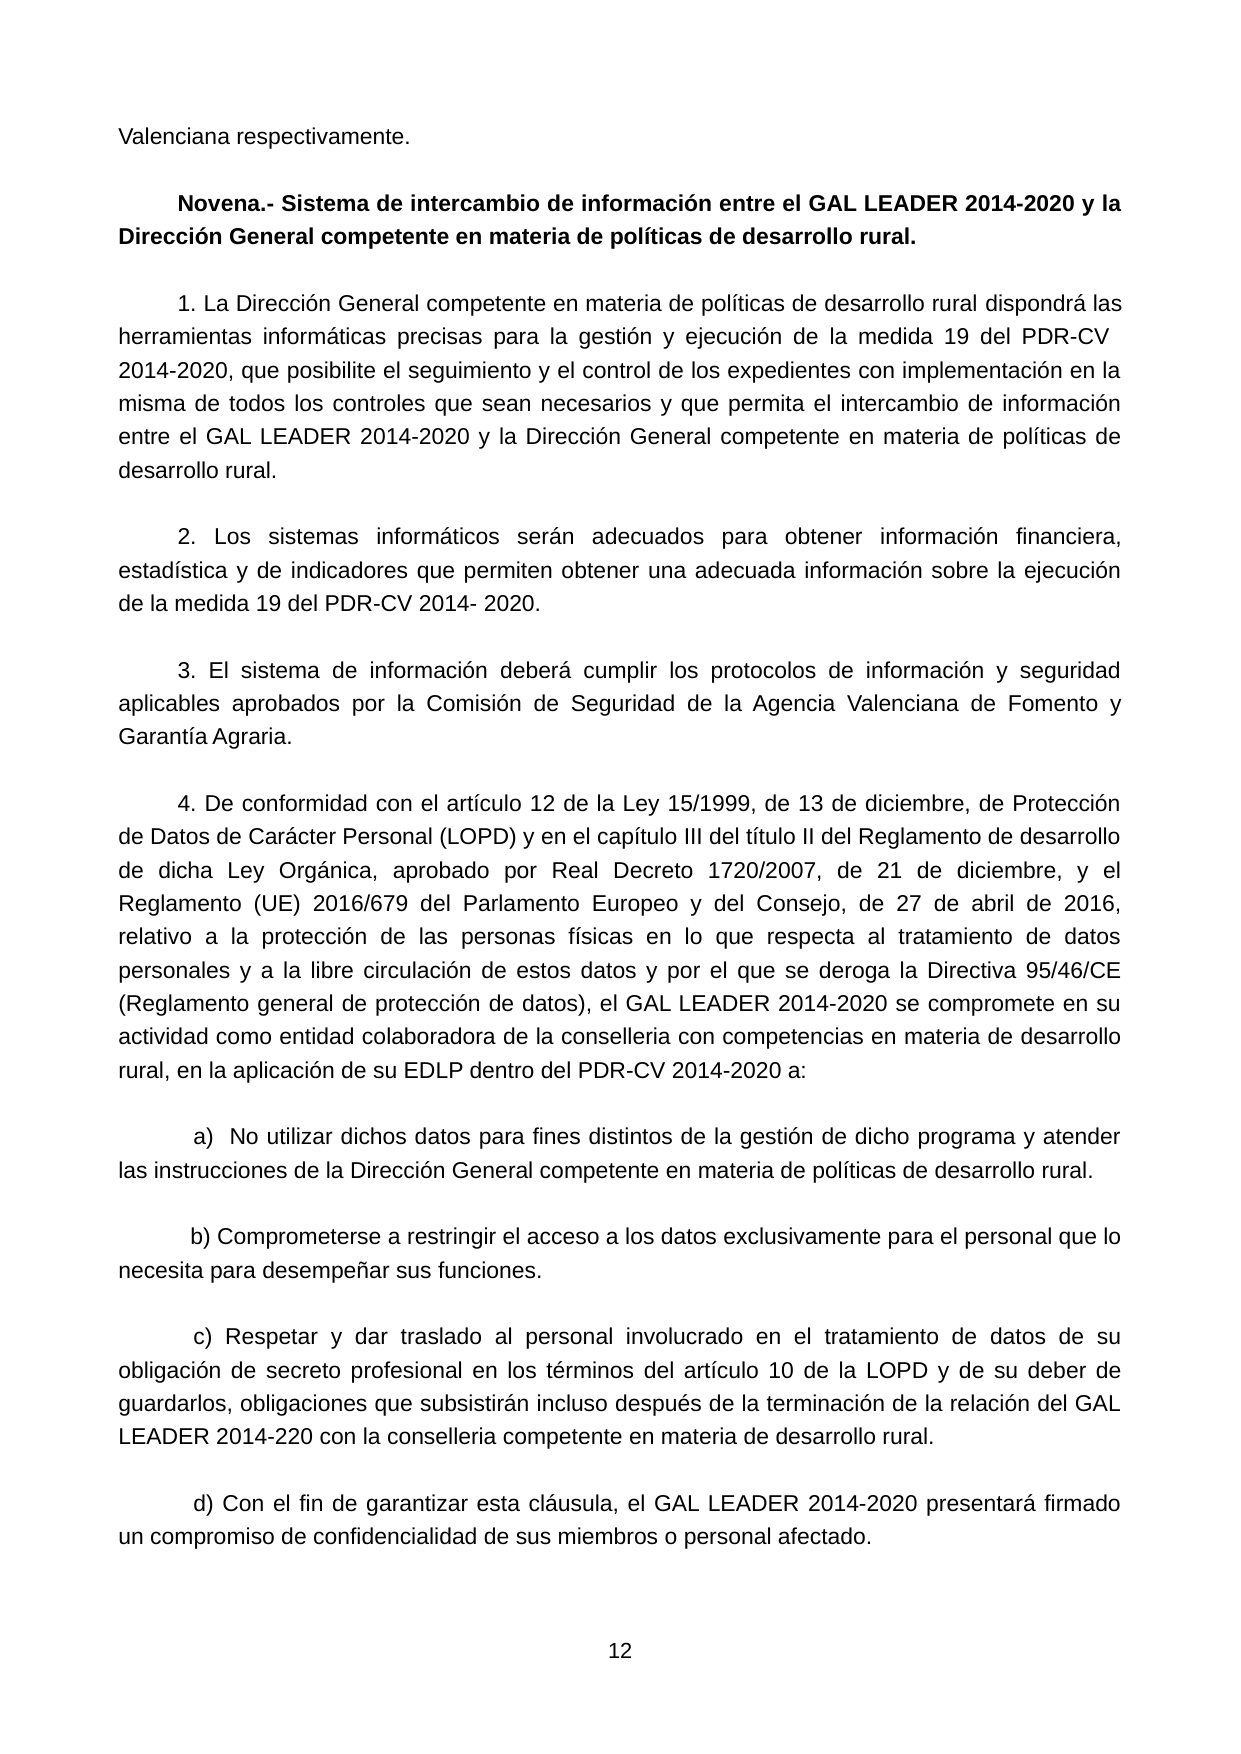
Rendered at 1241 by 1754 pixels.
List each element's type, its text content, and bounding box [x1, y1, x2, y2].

text a) No utilizar dichos datos para fines distintos de la gestión de dicho programa y atender las instrucciones de la Dirección General competente en materia de políticas de desarrollo rural. [118, 1118, 1122, 1185]
text 3. El sistema de información deberá cumplir los protocolos de información y seguridad aplicables aprobados por la Comisión de Seguridad de la Agencia Valenciana de Fomento y Garantía Agraria. [118, 651, 1122, 751]
text b) Comprometerse a restringir el acceso a los datos exclusivamente para el personal que lo necesita para desempeñar sus funciones. [118, 1218, 1122, 1285]
text 4. De conformidad con el artículo 12 de la Ley 15/1999, de 13 de diciembre, de Protección de Datos de Carácter Personal (LOPD) y en el capítulo III del título II del Reglamento de desarrollo de dicha Ley Orgánica, aprobado por Real Decreto 1720/2007, de 21 de diciembre, y el Reglamento (UE) 2016/679 del Parlamento Europeo y del Consejo, de 27 de abril de 2016, relativo a la protección de las personas físicas en lo que respecta al tratamiento de datos personales y a la libre circulación de estos datos y por el que se deroga la Directiva 95/46/CE (Reglamento general de protección de datos), el GAL LEADER 2014-2020 se compromete en su actividad como entidad colaboradora de la conselleria con competencias en materia de desarrollo rural, en la aplicación de su EDLP dentro del PDR-CV 2014-2020 a: [118, 785, 1122, 1085]
text c) Respetar y dar traslado al personal involucrado en el tratamiento de datos de su obligación de secreto profesional en los términos del artículo 10 de la LOPD y de su deber de guardarlos, obligaciones que subsistirán incluso después de la terminación de la relación del GAL LEADER 2014-220 con la conselleria competente en materia de desarrollo rural. [118, 1318, 1122, 1451]
text Novena.- Sistema de intercambio de información entre el GAL LEADER 2014-2020 y la Dirección General competente en materia de políticas de desarrollo rural. [118, 185, 1122, 251]
text Valenciana respectivamente. [118, 118, 1122, 151]
text d) Con el fin de garantizar esta cláusula, el GAL LEADER 2014-2020 presentará firmado un compromiso de confidencialidad de sus miembros o personal afectado. [118, 1485, 1122, 1551]
text 1. La Dirección General competente en materia de políticas de desarrollo rural dispondrá las herramientas informáticas precisas para la gestión y ejecución de la medida 19 del PDR-CV 2014-2020, que posibilite el seguimiento y el control de los expedientes con implementación en la misma de todos los controles que sean necesarios y que permita el intercambio de información entre el GAL LEADER 2014-2020 y la Dirección General competente en materia de políticas de desarrollo rural. [118, 285, 1122, 485]
text 2. Los sistemas informáticos serán adecuados para obtener información financiera, estadística y de indicadores que permiten obtener una adecuada información sobre la ejecución de la medida 19 del PDR-CV 2014- 2020. [118, 518, 1122, 618]
